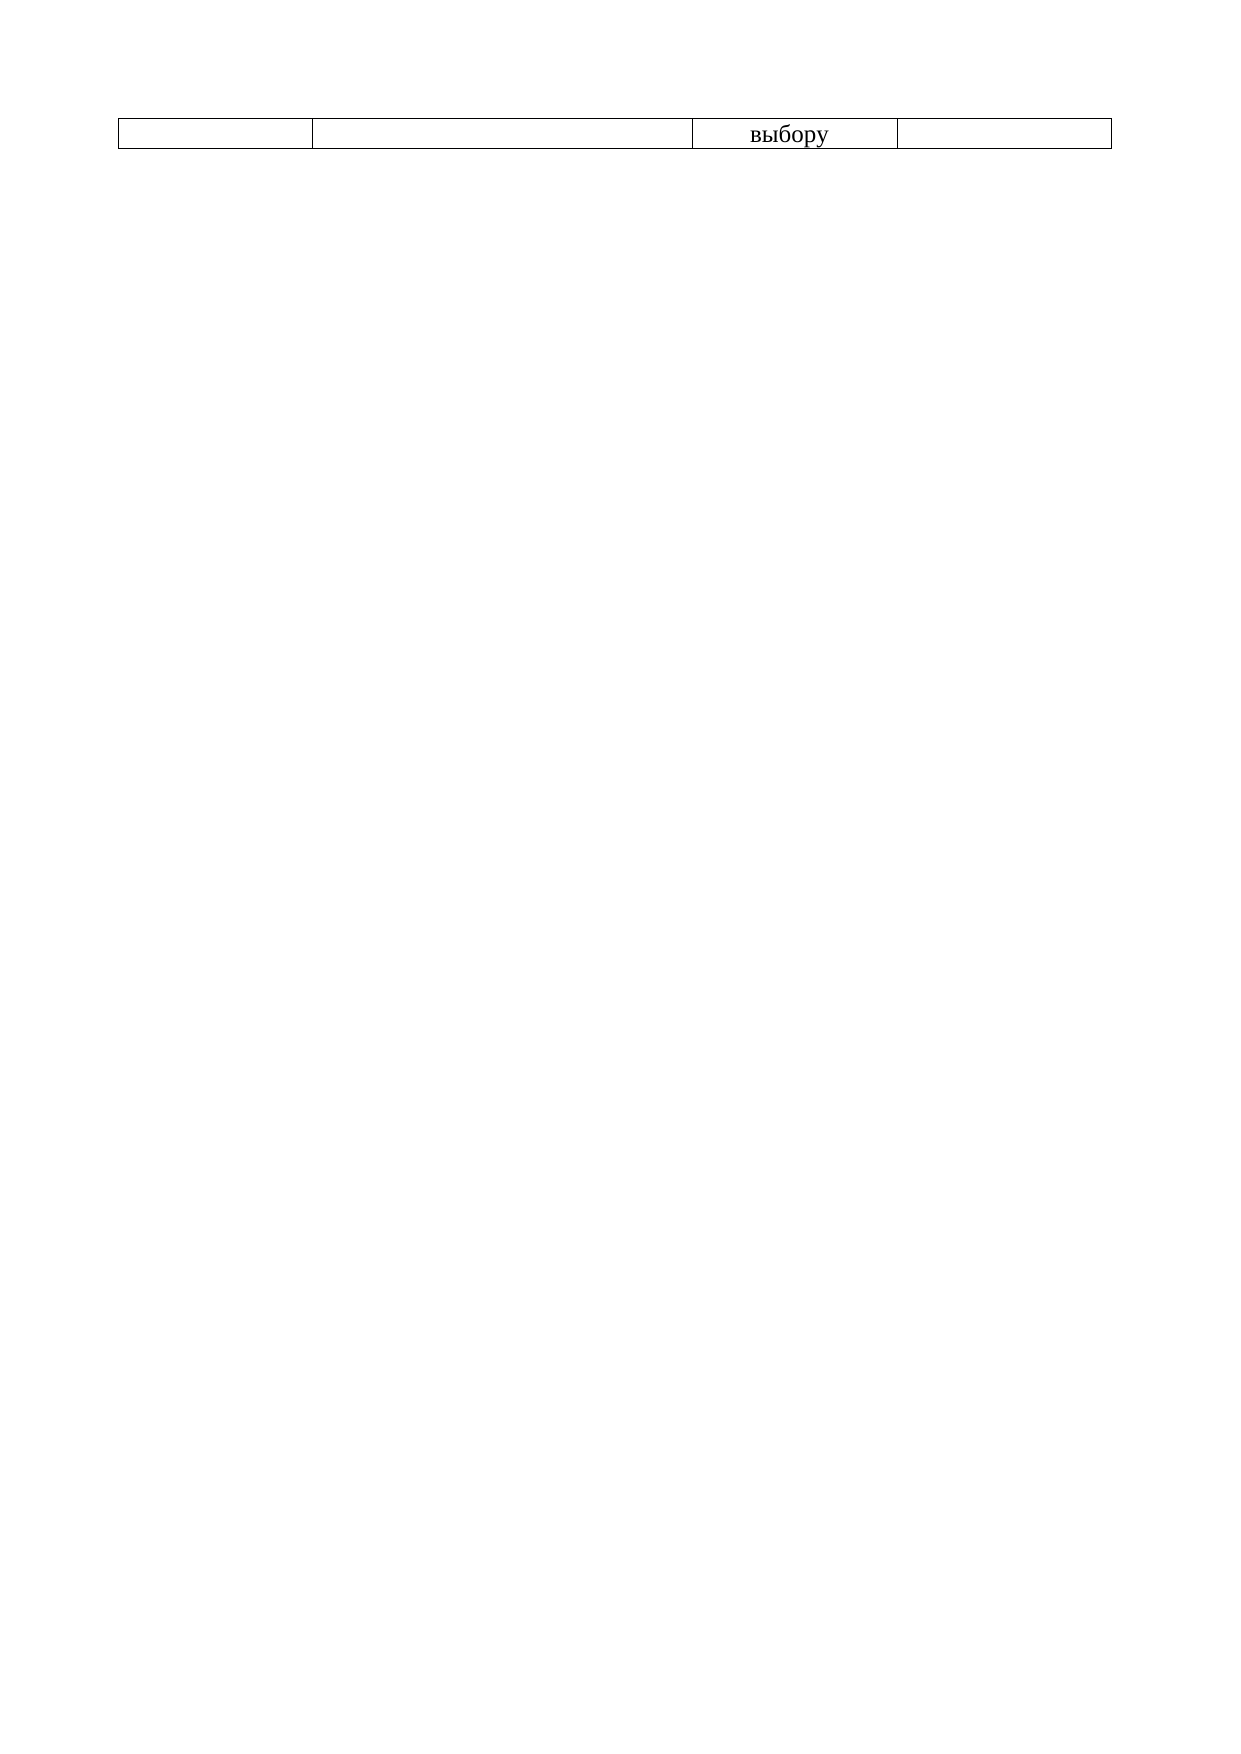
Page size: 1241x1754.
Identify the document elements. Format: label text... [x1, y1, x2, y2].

table_cell [119, 119, 312, 148]
table_cell [313, 119, 692, 148]
table_cell выбору [693, 119, 897, 148]
table_cell [898, 119, 1111, 148]
